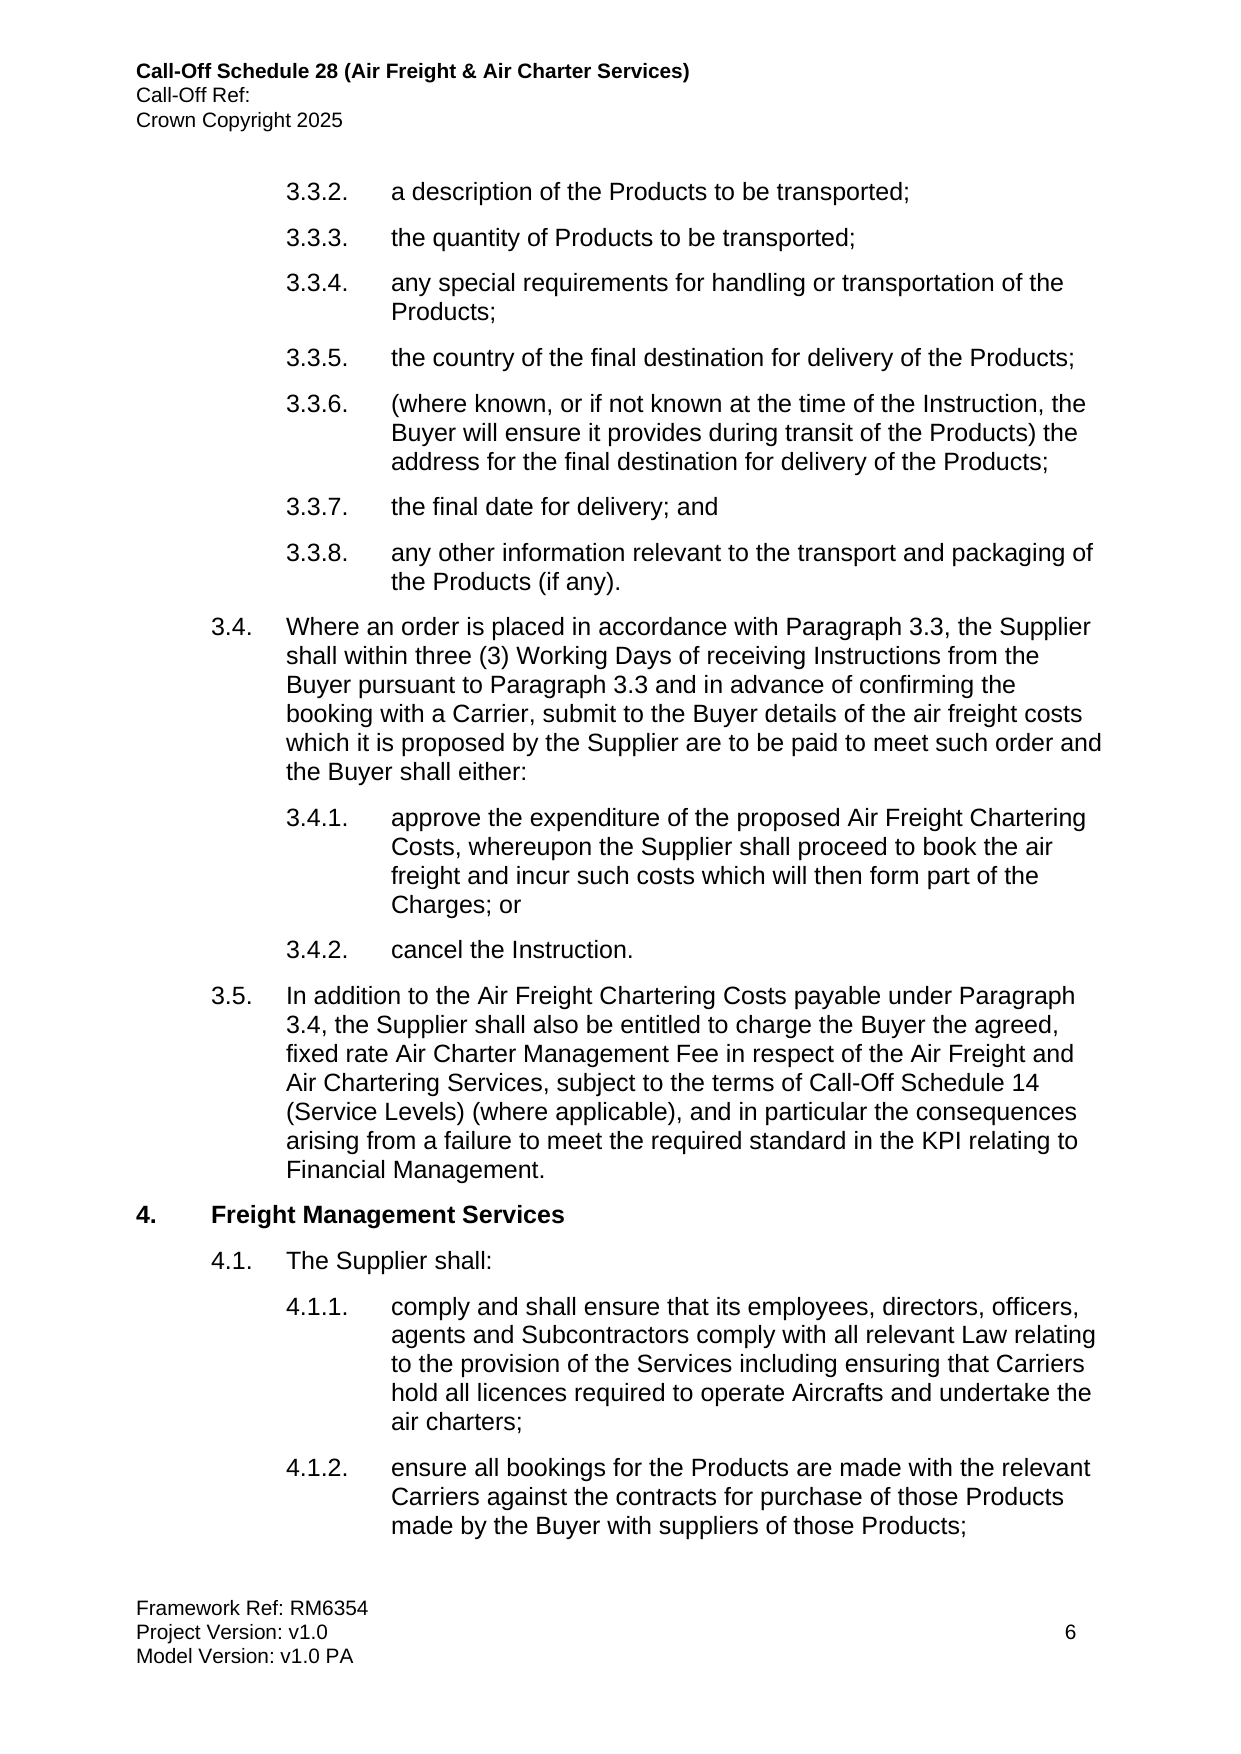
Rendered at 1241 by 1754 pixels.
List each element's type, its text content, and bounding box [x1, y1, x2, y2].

list The Supplier shall: [211, 1246, 1104, 1275]
list the final date for delivery; and [286, 492, 1104, 521]
list the quantity of Products to be transported; [286, 223, 1104, 252]
list approve the expenditure of the proposed Air Freight Chartering Costs, whereupon the Supplier shall proceed to book the air freight and incur such costs which will then form part of the Charges; or [286, 803, 1104, 918]
list (where known, or if not known at the time of the Instruction, the Buyer will ensure it provides during transit of the Products) the address for the final destination for delivery of the Products; [286, 389, 1104, 475]
list cancel the Instruction. [286, 935, 1104, 964]
list any other information relevant to the transport and packaging of the Products (if any). [286, 538, 1104, 596]
list Freight Management Services [136, 1200, 1104, 1229]
list any special requirements for handling or transportation of the Products; [286, 268, 1104, 326]
list ensure all bookings for the Products are made with the relevant Carriers against the contracts for purchase of those Products made by the Buyer with suppliers of those Products; [286, 1453, 1104, 1540]
list comply and shall ensure that its employees, directors, officers, agents and Subcontractors comply with all relevant Law relating to the provision of the Services including ensuring that Carriers hold all licences required to operate Aircrafts and undertake the air charters; [286, 1292, 1104, 1436]
list In addition to the Air Freight Chartering Costs payable under Paragraph 3.4, the Supplier shall also be entitled to charge the Buyer the agreed, fixed rate Air Charter Management Fee in respect of the Air Freight and Air Chartering Services, subject to the terms of Call-Off Schedule 14 (Service Levels) (where applicable), and in particular the consequences arising from a failure to meet the required standard in the KPI relating to Financial Management. [211, 981, 1104, 1183]
list the country of the final destination for delivery of the Products; [286, 343, 1104, 372]
list Where an order is placed in accordance with Paragraph 3.3, the Supplier shall within three (3) Working Days of receiving Instructions from the Buyer pursuant to Paragraph 3.3 and in advance of confirming the booking with a Carrier, submit to the Buyer details of the air freight costs which it is proposed by the Supplier are to be paid to meet such order and the Buyer shall either: [211, 612, 1104, 786]
list a description of the Products to be transported; [286, 177, 1104, 206]
